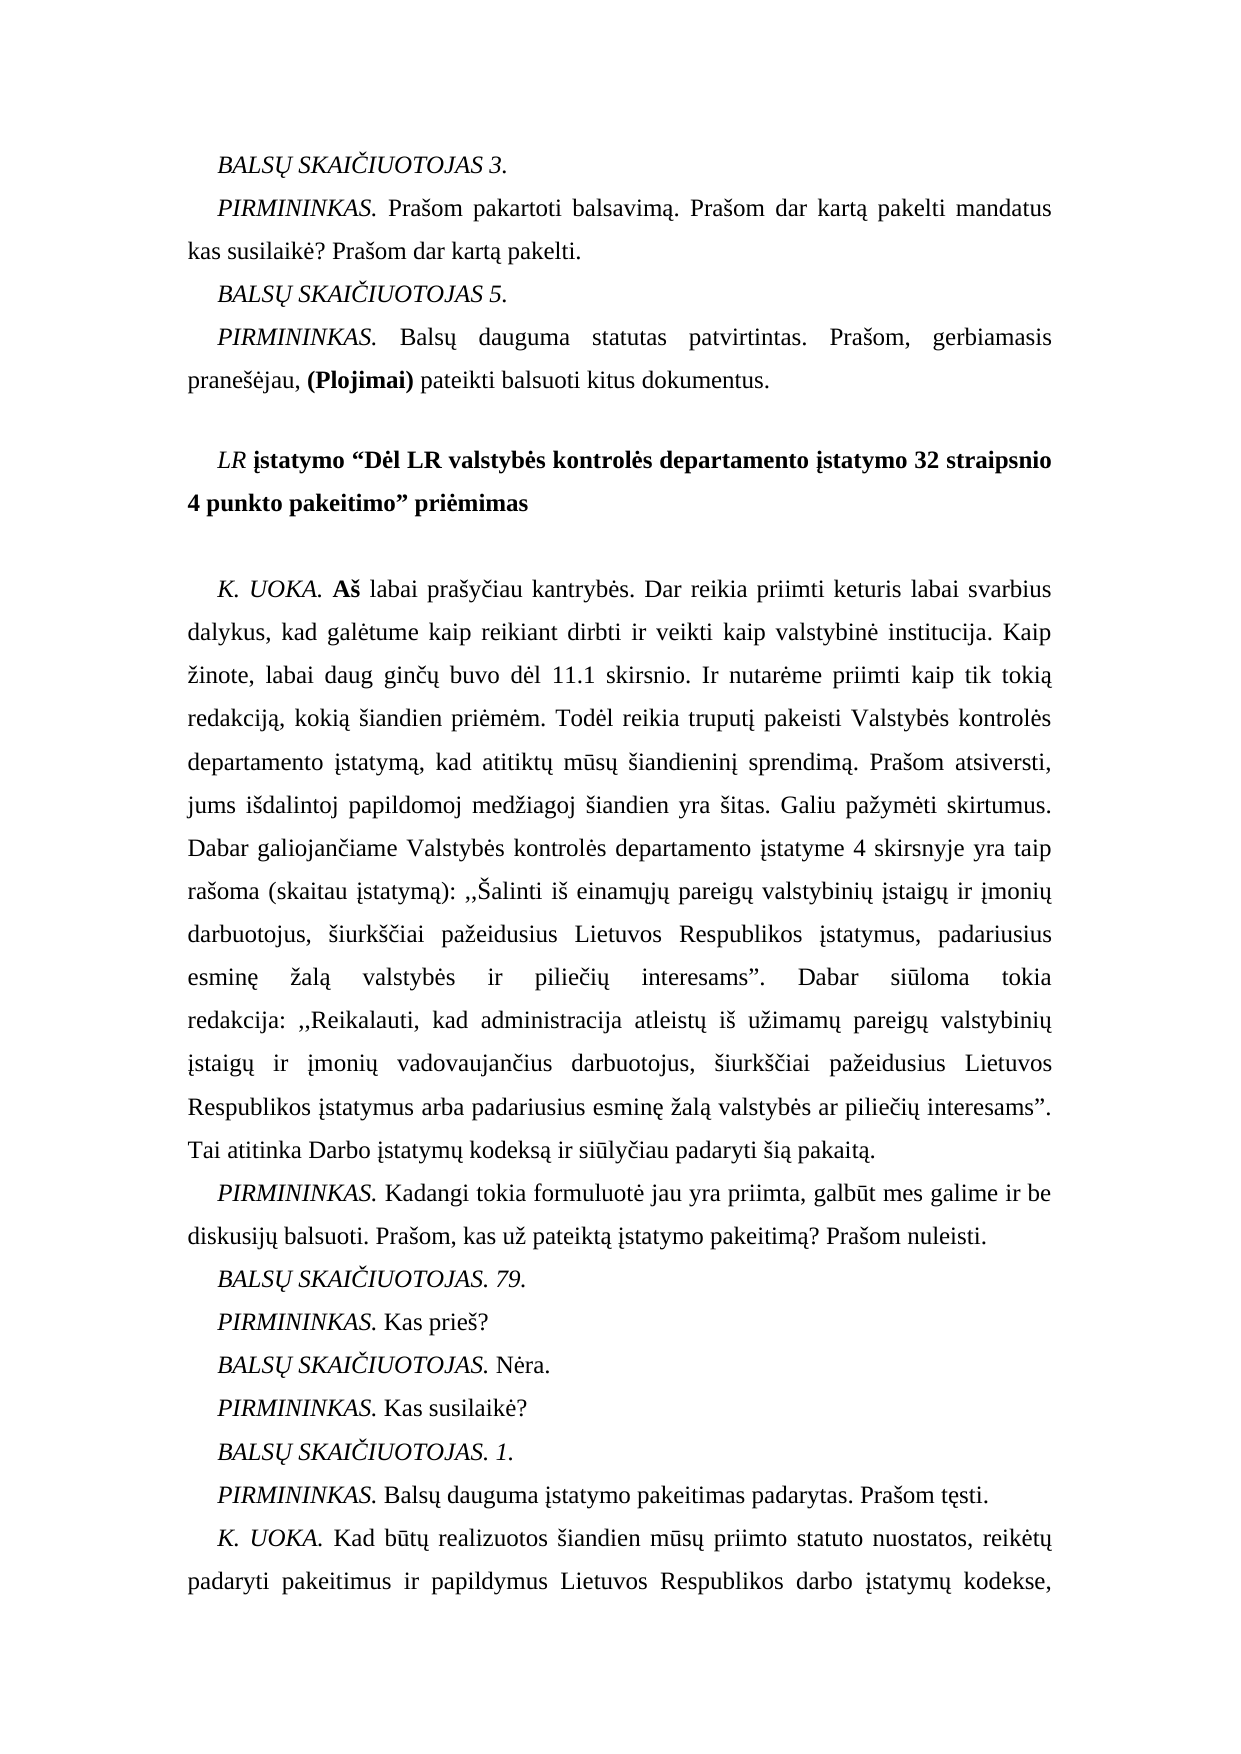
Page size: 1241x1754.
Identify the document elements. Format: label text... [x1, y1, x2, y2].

text PIRMININKAS. Kadangi tokia formuluotė jau yra priimta, galbūt mes galime ir be diskusijų balsuoti. Prašom, kas už pateiktą įstatymo pakeitimą? Prašom nuleisti. [187, 1178, 1053, 1250]
text PIRMININKAS. Kas susilaikė? [187, 1393, 1053, 1422]
text K. UOKA. Kad būtų realizuotos šiandien mūsų priimto statuto nuostatos, reikėtų padaryti pakeitimus ir papildymus Lietuvos Respublikos darbo įstatymų kodekse, [187, 1523, 1053, 1595]
text PIRMININKAS. Kas prieš? [187, 1307, 1053, 1336]
text K. UOKA. Aš labai prašyčiau kantrybės. Dar reikia priimti keturis labai svarbius dalykus, kad galėtume kaip reikiant dirbti ir veikti kaip valstybinė institucija. Kaip žinote, labai daug ginčų buvo dėl 11.1 skirsnio. Ir nutarėme priimti kaip tik tokią redakciją, kokią šiandien priėmėm. Todėl reikia truputį pakeisti Valstybės kontrolės departamento įstatymą, kad atitiktų mūsų šiandieninį sprendimą. Prašom atsiversti, jums išdalintoj papildomoj medžiagoj šiandien yra šitas. Galiu pažymėti skirtumus. Dabar galiojančiame Valstybės kontrolės departamento įstatyme 4 skirsnyje yra taip rašoma (skaitau įstatymą): ,,Šalinti iš einamųjų pareigų valstybinių įstaigų ir įmonių darbuotojus, šiurkščiai pažeidusius Lietuvos Respublikos įstatymus, padariusius esminę žalą valstybės ir piliečių interesams”. Dabar siūloma tokia redakcija: ,,Reikalauti, kad administracija atleistų iš užimamų pareigų valstybinių įstaigų ir įmonių vadovaujančius darbuotojus, šiurkščiai pažeidusius Lietuvos Respublikos įstatymus arba padariusius esminę žalą valstybės ar piliečių interesams”. Tai atitinka Darbo įstatymų kodeksą ir siūlyčiau padaryti šią pakaitą. [187, 574, 1053, 1163]
text BALSŲ SKAIČIUOTOJAS 3. [187, 150, 1053, 179]
text LR įstatymo “Dėl LR valstybės kontrolės departamento įstatymo 32 straipsnio 4 punkto pakeitimo” priėmimas [187, 445, 1053, 517]
text PIRMININKAS. Prašom pakartoti balsavimą. Prašom dar kartą pakelti mandatus kas susilaikė? Prašom dar kartą pakelti. [187, 193, 1053, 265]
text BALSŲ SKAIČIUOTOJAS 5. [187, 279, 1053, 308]
text BALSŲ SKAIČIUOTOJAS. 1. [187, 1437, 1053, 1465]
text BALSŲ SKAIČIUOTOJAS. Nėra. [187, 1350, 1053, 1379]
text BALSŲ SKAIČIUOTOJAS. 79. [187, 1264, 1053, 1293]
text PIRMININKAS. Balsų dauguma statutas patvirtintas. Prašom, gerbiamasis pranešėjau, (Plojimai) pateikti balsuoti kitus dokumentus. [187, 322, 1053, 394]
text PIRMININKAS. Balsų dauguma įstatymo pakeitimas padarytas. Prašom tęsti. [187, 1480, 1053, 1508]
